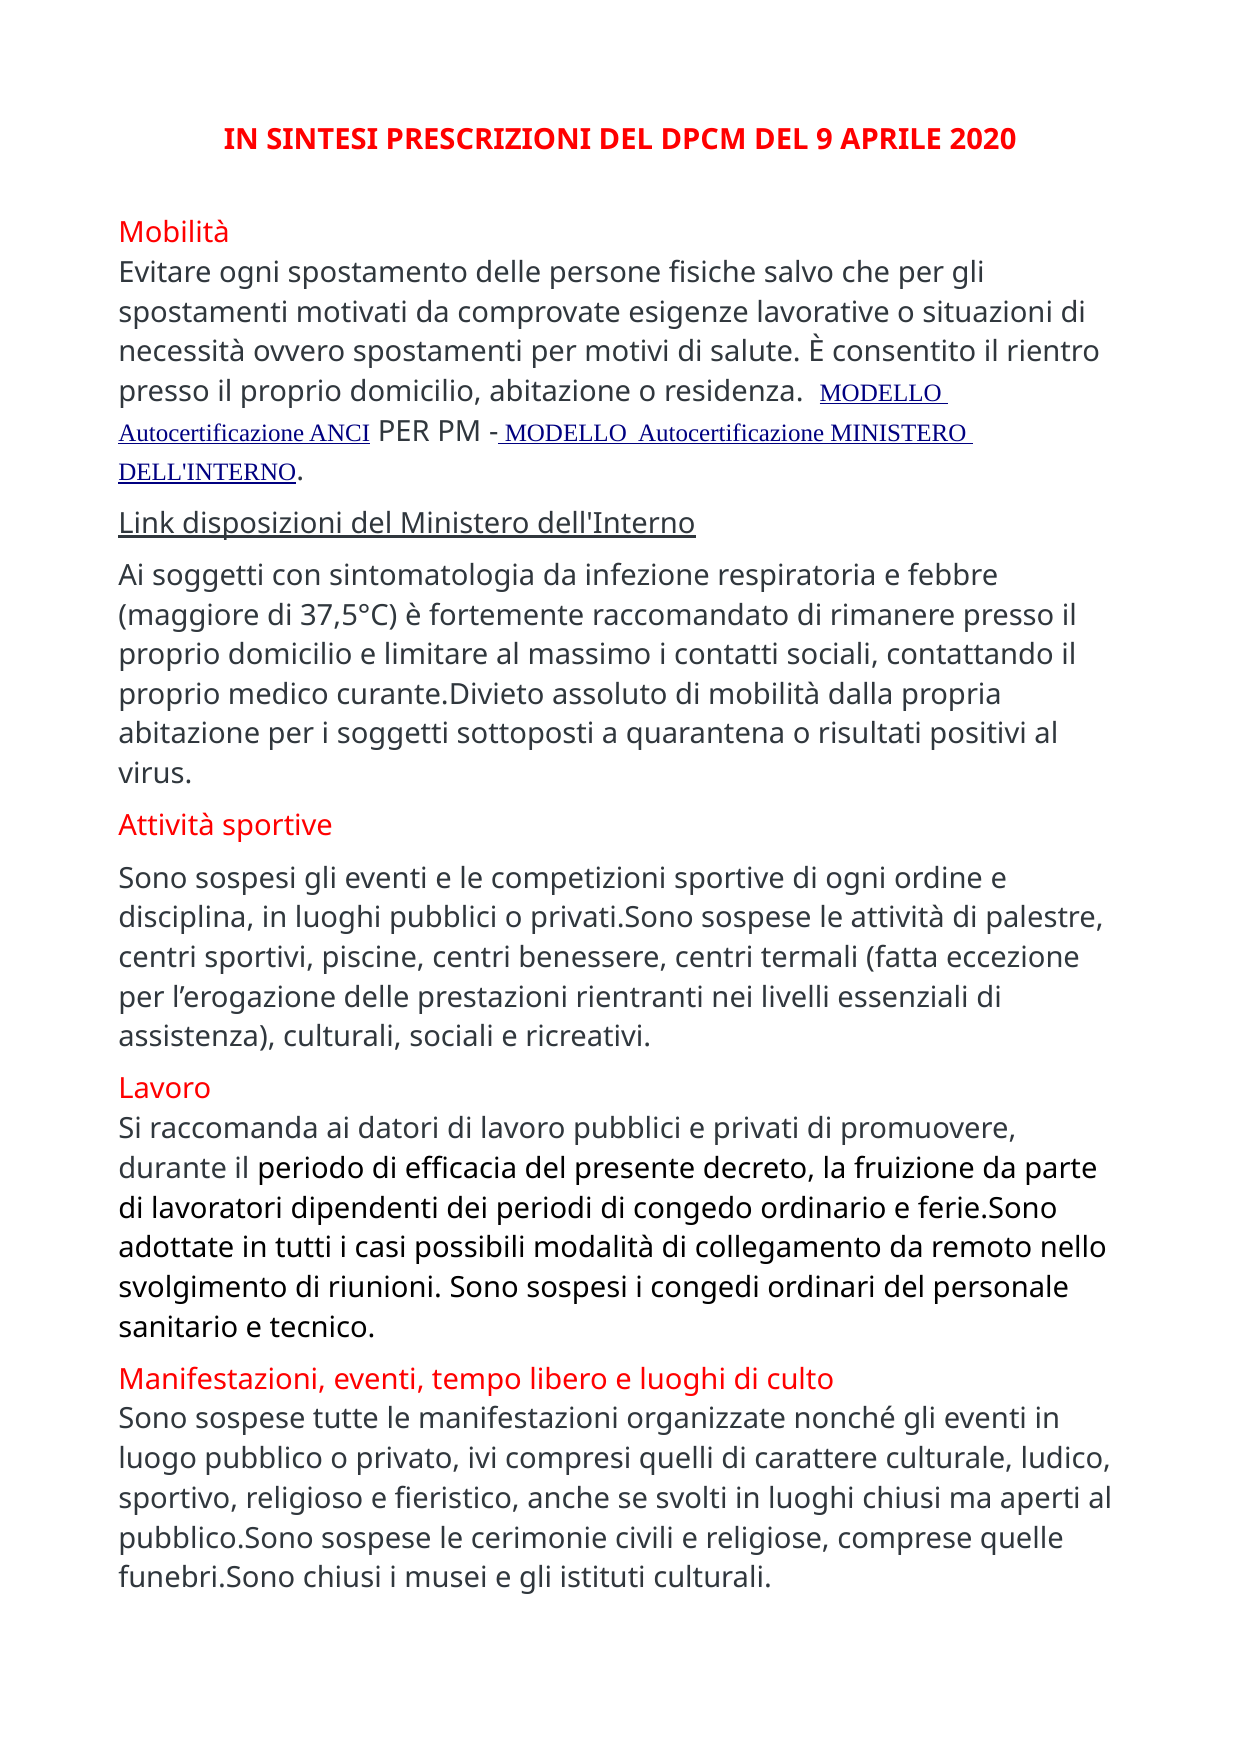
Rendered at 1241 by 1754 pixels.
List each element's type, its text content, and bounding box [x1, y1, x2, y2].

text Manifestazioni, eventi, tempo libero e luoghi di culto Sono sospese tutte le manifestazioni organizzate nonché gli eventi in luogo pubblico o privato, ivi compresi quelli di carattere culturale, ludico, sportivo, religioso e fieristico, anche se svolti in luoghi chiusi ma aperti al pubblico.Sono sospese le cerimonie civili e religiose, comprese quelle funebri.Sono chiusi i musei e gli istituti culturali. [118, 1358, 1122, 1596]
text Link disposizioni del Ministero dell'Interno [118, 502, 1122, 542]
text Ai soggetti con sintomatologia da infezione respiratoria e febbre (maggiore di 37,5°C) è fortemente raccomandato di rimanere presso il proprio domicilio e limitare al massimo i contatti sociali, contattando il proprio medico curante.Divieto assoluto di mobilità dalla propria abitazione per i soggetti sottoposti a quarantena o risultati positivi al virus. [118, 554, 1122, 792]
text Mobilità Evitare ogni spostamento delle persone fisiche salvo che per gli spostamenti motivati da comprovate esigenze lavorative o situazioni di necessità ovvero spostamenti per motivi di salute. È consentito il rientro presso il proprio domicilio, abitazione o residenza. MODELLO Autocertificazione ANCI PER PM - MODELLO Autocertificazione MINISTERO DELL'INTERNO. [118, 212, 1122, 489]
text IN SINTESI PRESCRIZIONI DEL DPCM DEL 9 APRILE 2020 [118, 118, 1122, 158]
text Lavoro Si raccomanda ai datori di lavoro pubblici e privati di promuovere, durante il periodo di efficacia del presente decreto, la fruizione da parte di lavoratori dipendenti dei periodi di congedo ordinario e ferie.Sono adottate in tutti i casi possibili modalità di collegamento da remoto nello svolgimento di riunioni. Sono sospesi i congedi ordinari del personale sanitario e tecnico. [118, 1068, 1122, 1346]
text Sono sospesi gli eventi e le competizioni sportive di ogni ordine e disciplina, in luoghi pubblici o privati.Sono sospese le attività di palestre, centri sportivi, piscine, centri benessere, centri termali (fatta eccezione per l’erogazione delle prestazioni rientranti nei livelli essenziali di assistenza), culturali, sociali e ricreativi. [118, 857, 1122, 1055]
text Attività sportive [118, 805, 1122, 844]
